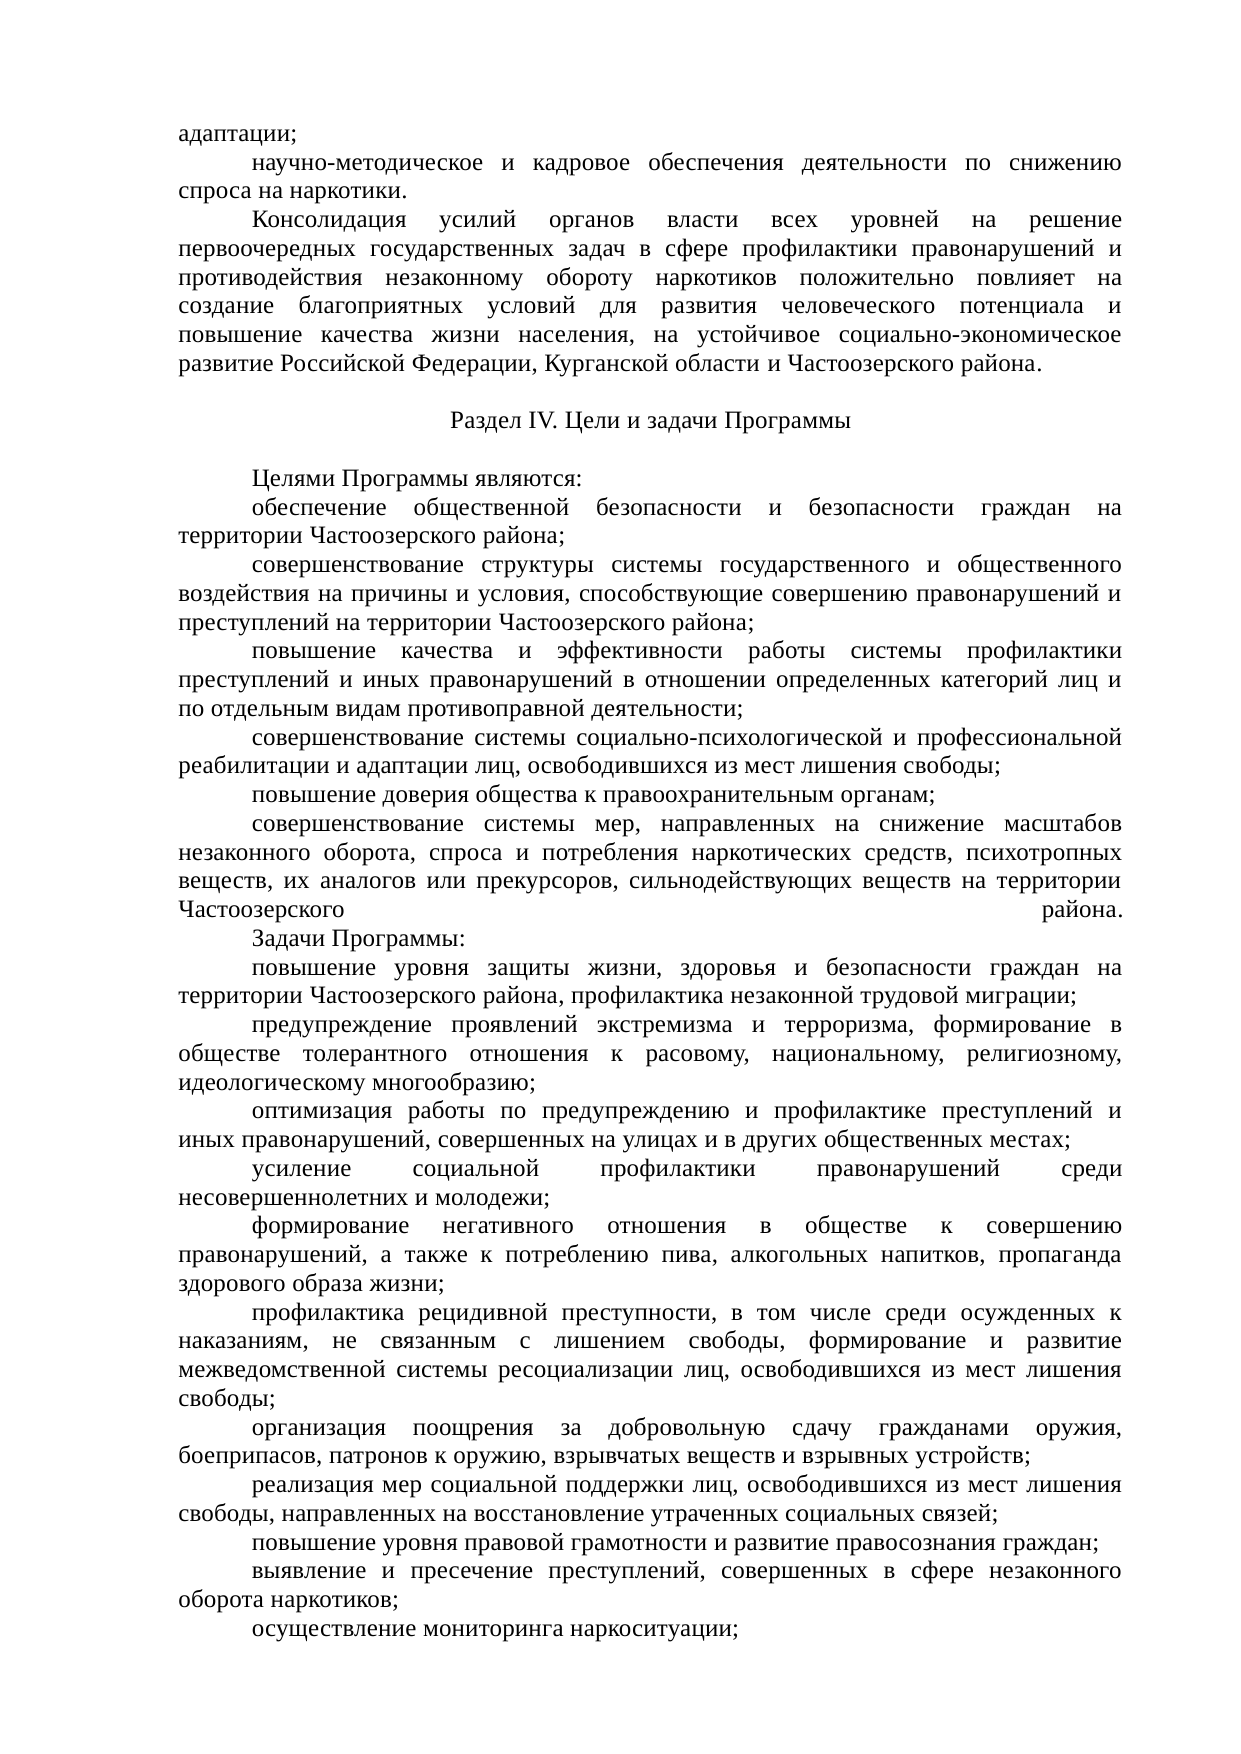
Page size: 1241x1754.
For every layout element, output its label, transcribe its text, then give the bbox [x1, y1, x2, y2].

text повышение доверия общества к правоохранительным органам; [178, 779, 1123, 808]
text совершенствование системы мер, направленных на снижение масштабов незаконного оборота, спроса и потребления наркотических средств, психотропных веществ, их аналогов или прекурсоров, сильнодействующих веществ на территории Частоозерского района. Задачи Программы: [178, 808, 1123, 952]
text формирование негативного отношения в обществе к совершению правонарушений, а также к потреблению пива, алкогольных напитков, пропаганда здорового образа жизни; [178, 1211, 1123, 1297]
text оптимизация работы по предупреждению и профилактике преступлений и иных правонарушений, совершенных на улицах и в других общественных местах; [178, 1096, 1123, 1153]
text Целями Программы являются: [178, 434, 1123, 492]
text совершенствование системы социально-психологической и профессиональной реабилитации и адаптации лиц, освободившихся из мест лишения свободы; [178, 722, 1123, 779]
text повышение уровня защиты жизни, здоровья и безопасности граждан на территории Частоозерского района, профилактика незаконной трудовой миграции; [178, 952, 1123, 1009]
text профилактика рецидивной преступности, в том числе среди осужденных к наказаниям, не связанным с лишением свободы, формирование и развитие межведомственной системы ресоциализации лиц, освободившихся из мест лишения свободы; [178, 1297, 1123, 1412]
text обеспечение общественной безопасности и безопасности граждан на территории Частоозерского района; [178, 492, 1123, 549]
text Консолидация усилий органов власти всех уровней на решение первоочередных государственных задач в сфере профилактики правонарушений и противодействия незаконному обороту наркотиков положительно повлияет на создание благоприятных условий для развития человеческого потенциала и повышение качества жизни населения, на устойчивое социально-экономическое развитие Российской Федерации, Курганской области и Частоозерского района. [178, 204, 1123, 377]
text выявление и пресечение преступлений, совершенных в сфере незаконного оборота наркотиков; [178, 1556, 1123, 1613]
text повышение уровня правовой грамотности и развитие правосознания граждан; [178, 1527, 1123, 1556]
text предупреждение проявлений экстремизма и терроризма, формирование в обществе толерантного отношения к расовому, национальному, религиозному, идеологическому многообразию; [178, 1009, 1123, 1096]
subtitle Раздел IV. Цели и задачи Программы [178, 406, 1123, 434]
text организация поощрения за добровольную сдачу гражданами оружия, боеприпасов, патронов к оружию, взрывчатых веществ и взрывных устройств; [178, 1412, 1123, 1469]
text адаптации; [178, 118, 1123, 147]
text усиление социальной профилактики правонарушений среди несовершеннолетних и молодежи; [178, 1153, 1123, 1211]
text совершенствование структуры системы государственного и общественного воздействия на причины и условия, способствующие совершению правонарушений и преступлений на территории Частоозерского района; [178, 549, 1123, 636]
text повышение качества и эффективности работы системы профилактики преступлений и иных правонарушений в отношении определенных категорий лиц и по отдельным видам противоправной деятельности; [178, 636, 1123, 722]
text научно-методическое и кадровое обеспечения деятельности по снижению спроса на наркотики. [178, 147, 1123, 204]
text реализация мер социальной поддержки лиц, освободившихся из мест лишения свободы, направленных на восстановление утраченных социальных связей; [178, 1469, 1123, 1527]
text осуществление мониторинга наркоситуации; [178, 1613, 1123, 1642]
